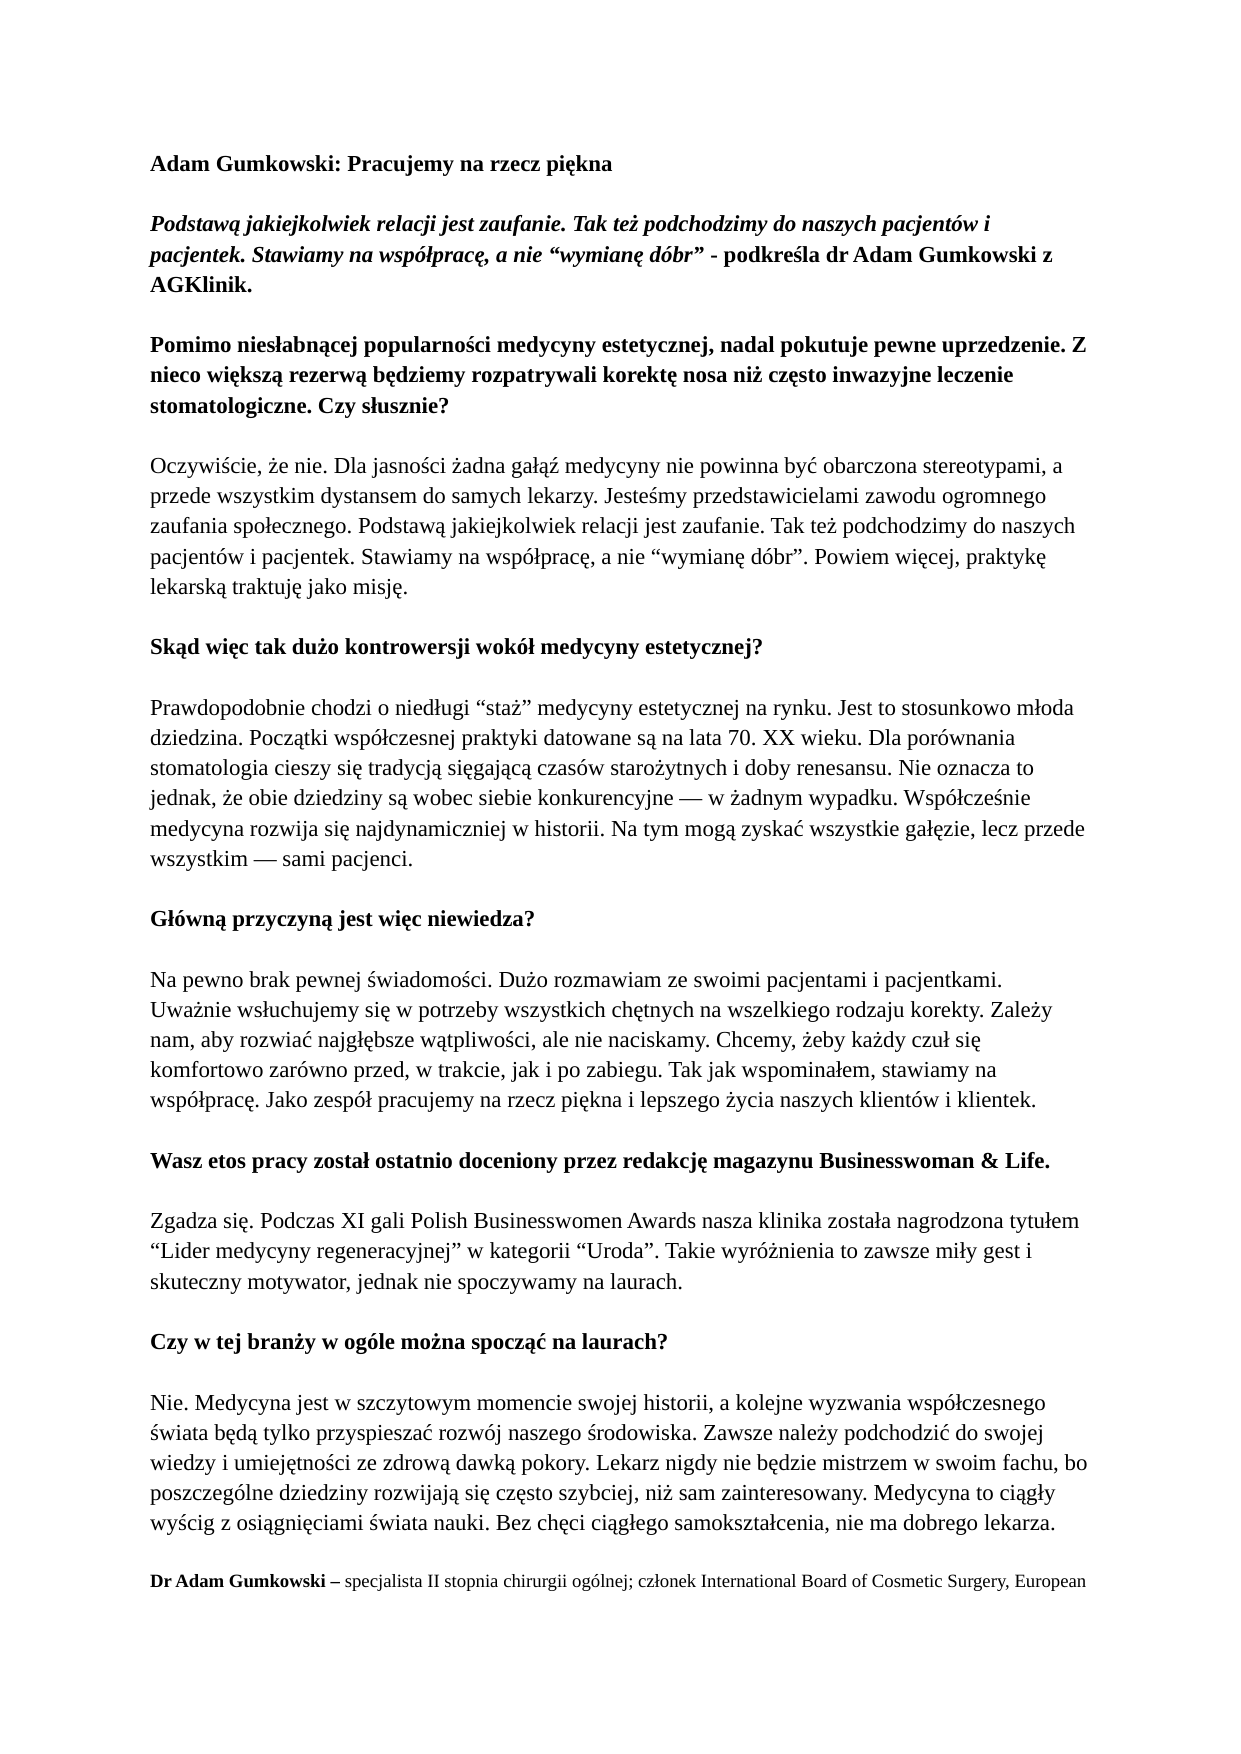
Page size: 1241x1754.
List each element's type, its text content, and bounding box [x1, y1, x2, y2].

text Pomimo niesłabnącej popularności medycyny estetycznej, nadal pokutuje pewne uprzedzenie. Z nieco większą rezerwą będziemy rozpatrywali korektę nosa niż często inwazyjne leczenie stomatologiczne. Czy słusznie? [150, 331, 1090, 418]
text Adam Gumkowski: Pracujemy na rzecz piękna [150, 150, 1090, 176]
text Nie. Medycyna jest w szczytowym momencie swojej historii, a kolejne wyzwania współczesnego świata będą tylko przyspieszać rozwój naszego środowiska. Zawsze należy podchodzić do swojej wiedzy i umiejętności ze zdrową dawką pokory. Lekarz nigdy nie będzie mistrzem w swoim fachu, bo poszczególne dziedziny rozwijają się często szybciej, niż sam zainteresowany. Medycyna to ciągły wyścig z osiągnięciami świata nauki. Bez chęci ciągłego samokształcenia, nie ma dobrego lekarza. [150, 1388, 1090, 1536]
text Prawdopodobnie chodzi o niedługi “staż” medycyny estetycznej na rynku. Jest to stosunkowo młoda dziedzina. Początki współczesnej praktyki datowane są na lata 70. XX wieku. Dla porównania stomatologia cieszy się tradycją sięgającą czasów starożytnych i doby renesansu. Nie oznacza to jednak, że obie dziedziny są wobec siebie konkurencyjne — w żadnym wypadku. Współcześnie medycyna rozwija się najdynamiczniej w historii. Na tym mogą zyskać wszystkie gałęzie, lecz przede wszystkim — sami pacjenci. [150, 694, 1090, 871]
text Podstawą jakiejkolwiek relacji jest zaufanie. Tak też podchodzimy do naszych pacjentów i pacjentek. Stawiamy na współpracę, a nie “wymianę dóbr” - podkreśla dr Adam Gumkowski z AGKlinik. [150, 210, 1090, 297]
text Zgadza się. Podczas XI gali Polish Businesswomen Awards nasza klinika została nagrodzona tytułem “Lider medycyny regeneracyjnej” w kategorii “Uroda”. Takie wyróżnienia to zawsze miły gest i skuteczny motywator, jednak nie spoczywamy na laurach. [150, 1207, 1090, 1294]
text Wasz etos pracy został ostatnio doceniony przez redakcję magazynu Businesswoman & Life. [150, 1147, 1090, 1173]
text Główną przyczyną jest więc niewiedza? [150, 905, 1090, 932]
text Skąd więc tak dużo kontrowersji wokół medycyny estetycznej? [150, 633, 1090, 660]
text Czy w tej branży w ogóle można spocząć na laurach? [150, 1328, 1090, 1354]
text Dr Adam Gumkowski – specjalista II stopnia chirurgii ogólnej; członek International Board of Cosmetic Surgery, European [150, 1570, 1090, 1591]
text Na pewno brak pewnej świadomości. Dużo rozmawiam ze swoimi pacjentami i pacjentkami. Uważnie wsłuchujemy się w potrzeby wszystkich chętnych na wszelkiego rodzaju korekty. Zależy nam, aby rozwiać najgłębsze wątpliwości, ale nie naciskamy. Chcemy, żeby każdy czuł się komfortowo zarówno przed, w trakcie, jak i po zabiegu. Tak jak wspominałem, stawiamy na współpracę. Jako zespół pracujemy na rzecz piękna i lepszego życia naszych klientów i klientek. [150, 966, 1090, 1113]
text Oczywiście, że nie. Dla jasności żadna gałąź medycyny nie powinna być obarczona stereotypami, a przede wszystkim dystansem do samych lekarzy. Jesteśmy przedstawicielami zawodu ogromnego zaufania społecznego. Podstawą jakiejkolwiek relacji jest zaufanie. Tak też podchodzimy do naszych pacjentów i pacjentek. Stawiamy na współpracę, a nie “wymianę dóbr”. Powiem więcej, praktykę lekarską traktuję jako misję. [150, 452, 1090, 599]
